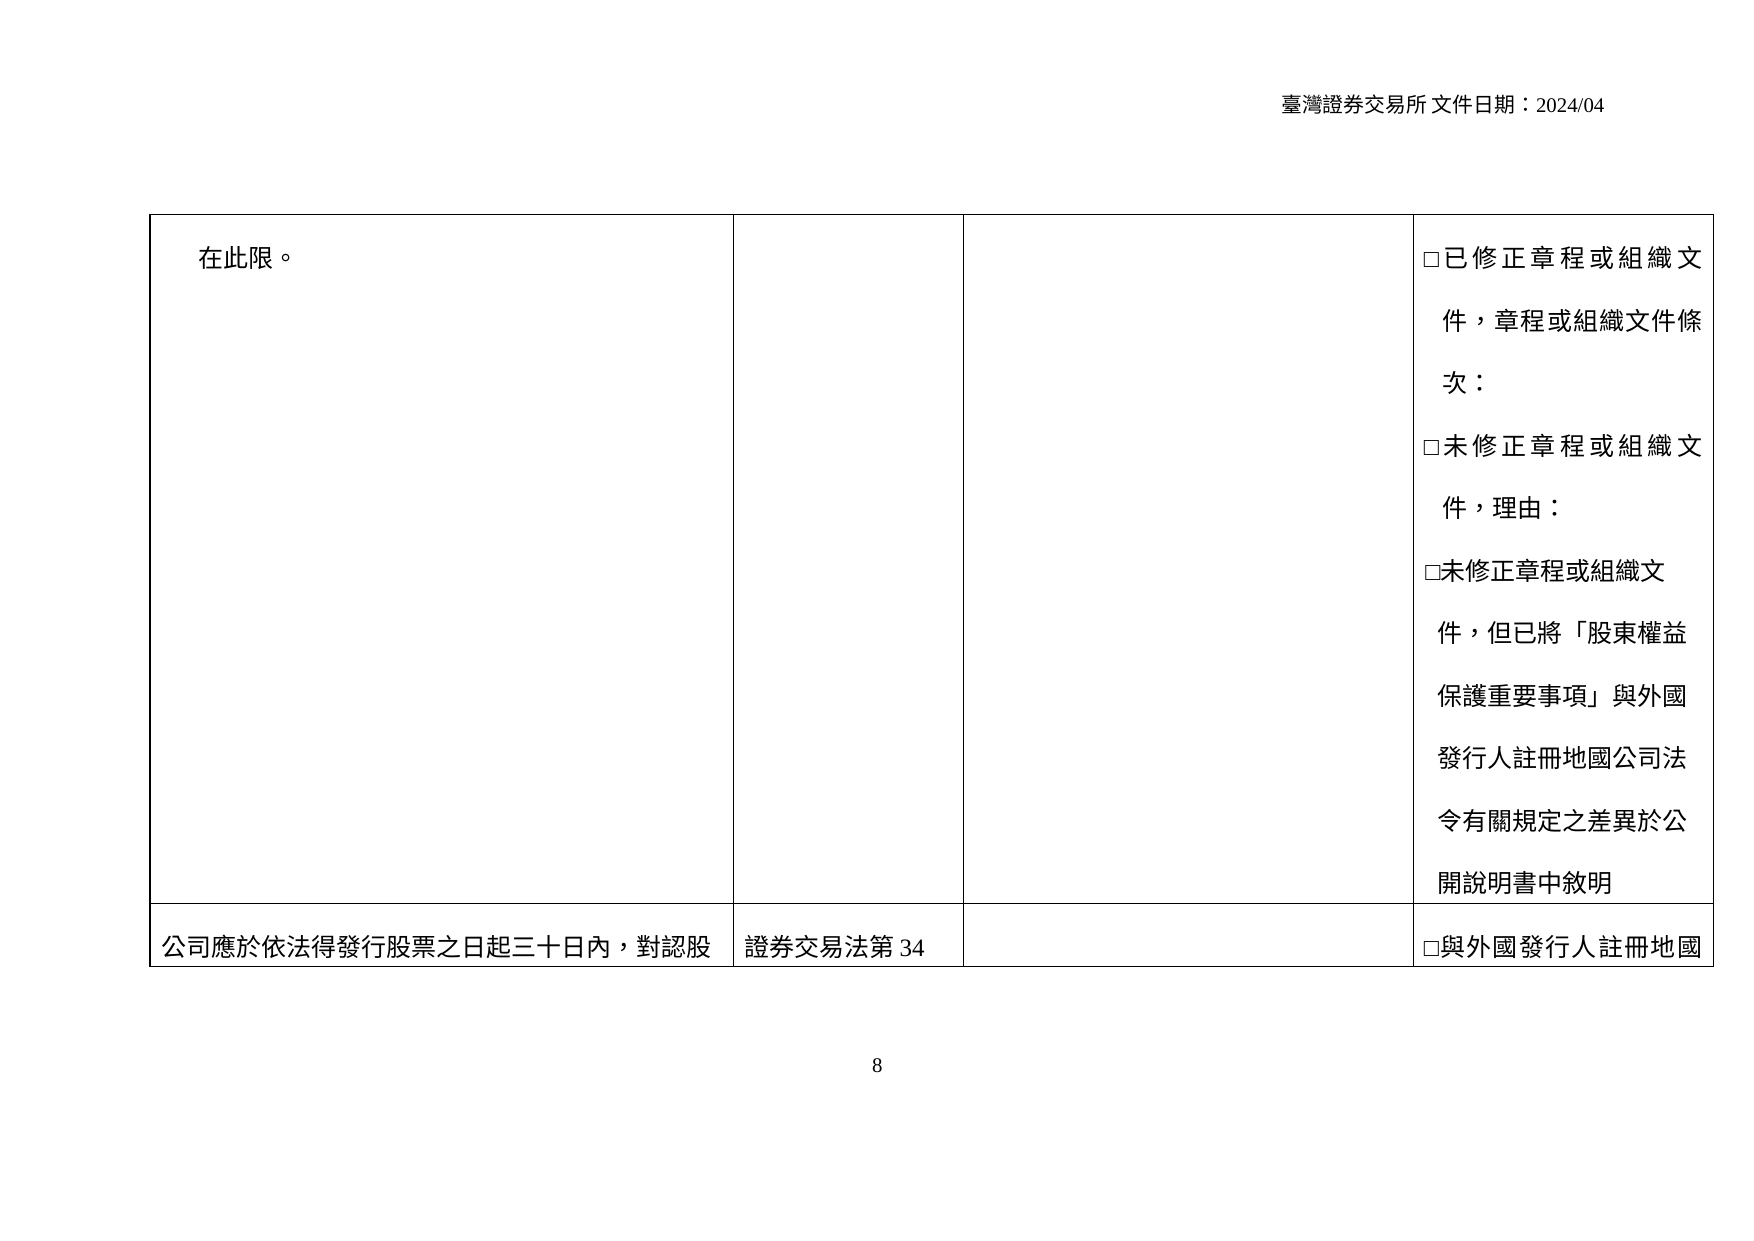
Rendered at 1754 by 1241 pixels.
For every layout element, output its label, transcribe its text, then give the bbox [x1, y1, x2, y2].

table_cell [964, 904, 1413, 966]
table_cell 證券交易法第34 [734, 904, 963, 966]
table_cell [964, 215, 1413, 902]
table_cell □與外國發行人註冊地國 [1414, 904, 1713, 966]
table_cell □已修正章程或組織文件，章程或組織文件條次： □未修正章程或組織文件，理由： □未修正章程或組織文件，但已將「股東權益保護重要事項」與外國發行人註冊地國公司法令有關規定之差異於公開說明書中敘明 [1414, 215, 1713, 902]
table_cell 公司應於依法得發行股票之日起三十日內，對認股 [151, 904, 733, 966]
table_cell [734, 215, 963, 902]
table_cell 在此限。 [151, 215, 733, 902]
